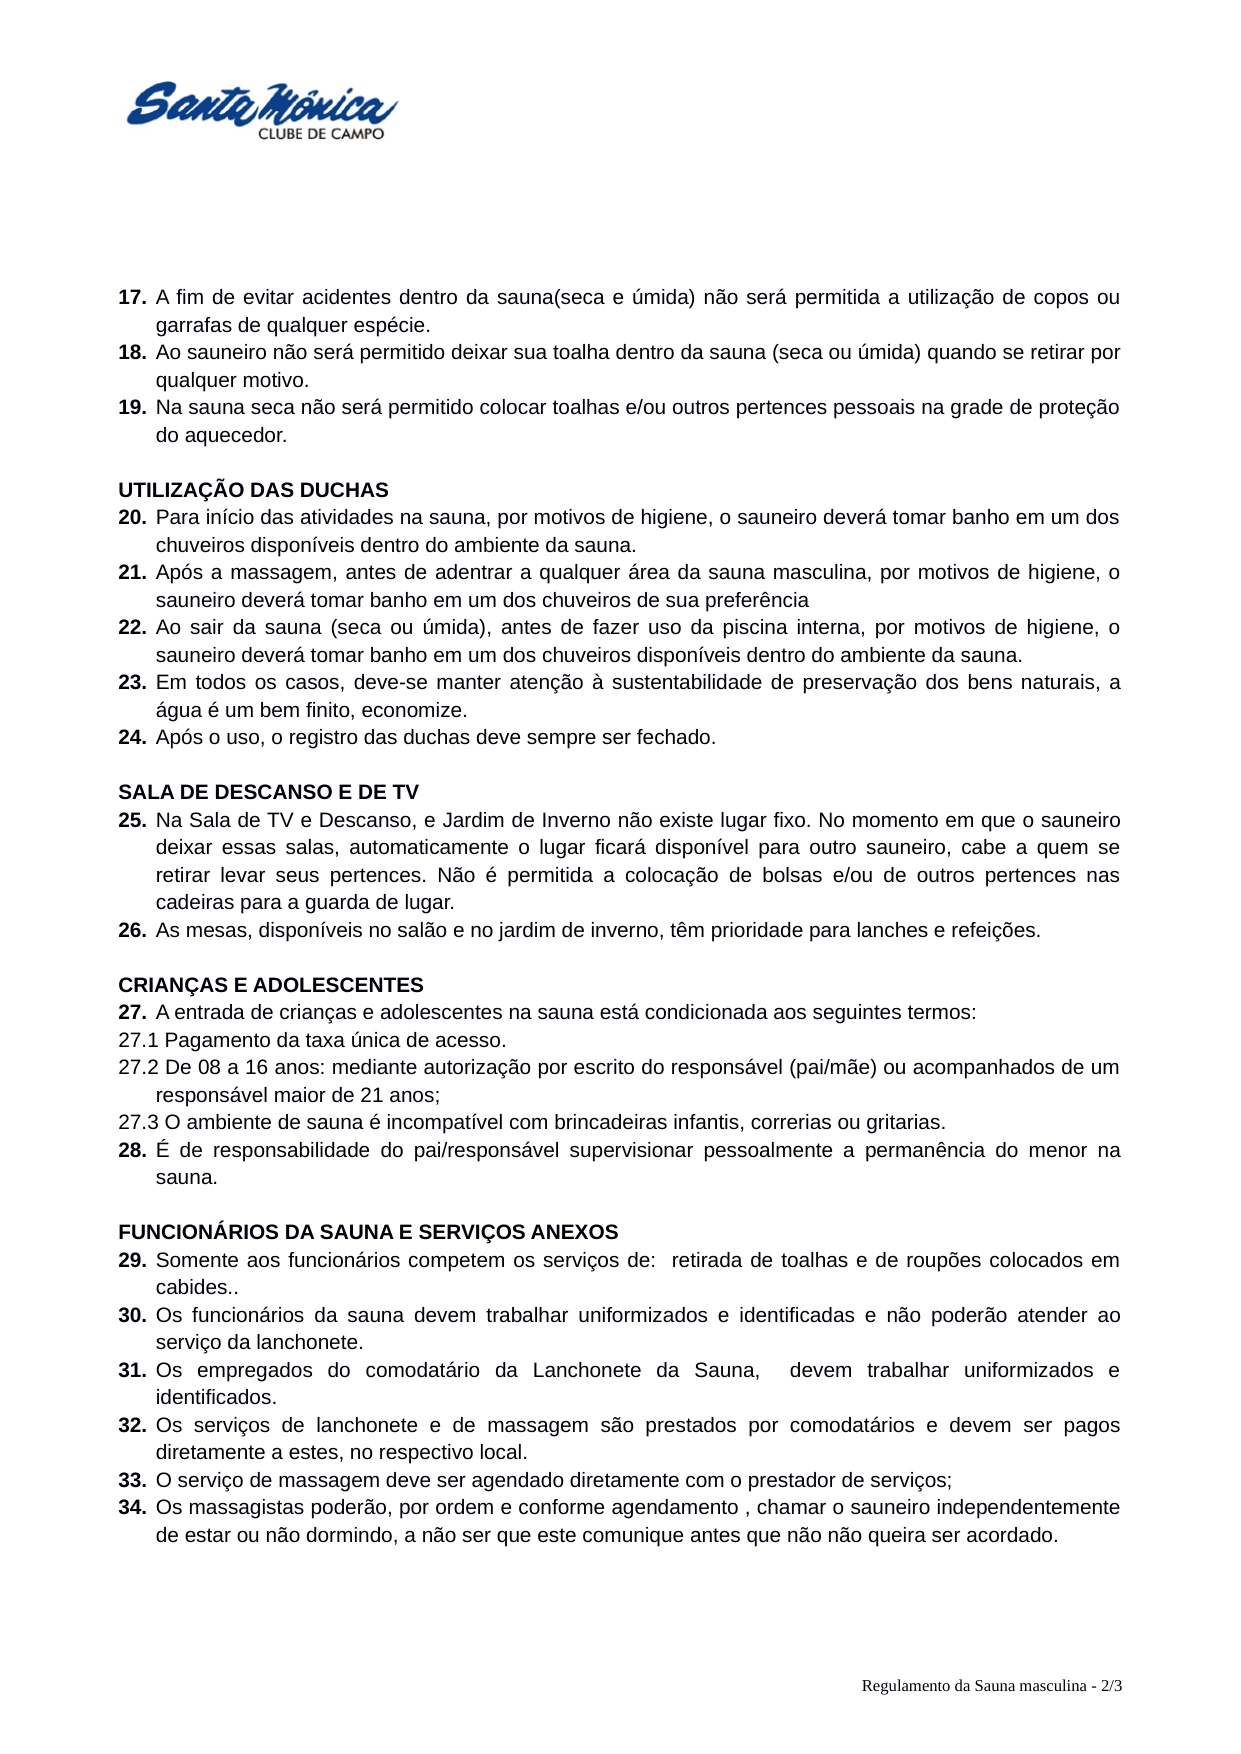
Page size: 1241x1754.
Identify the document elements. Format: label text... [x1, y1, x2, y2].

text 27.1 Pagamento da taxa única de acesso. [118, 1028, 1122, 1052]
list Os serviços de lanchonete e de massagem são prestados por comodatários e devem ser pagos diretamente a estes, no respectivo local. [118, 1413, 1122, 1464]
list As mesas, disponíveis no salão e no jardim de inverno, têm prioridade para lanches e refeições. [118, 918, 1122, 942]
list 27.2 De 08 a 16 anos: mediante autorização por escrito do responsável (pai/mãe) ou acompanhados de um responsável maior de 21 anos; [118, 1055, 1122, 1107]
list Somente aos funcionários competem os serviços de: retirada de toalhas e de roupões colocados em cabides.. [118, 1248, 1122, 1299]
list Os massagistas poderão, por ordem e conforme agendamento , chamar o sauneiro independentemente de estar ou não dormindo, a não ser que este comunique antes que não não queira ser acordado. [118, 1495, 1122, 1547]
list Na Sala de TV e Descanso, e Jardim de Inverno não existe lugar fixo. No momento em que o sauneiro deixar essas salas, automaticamente o lugar ficará disponível para outro sauneiro, cabe a quem se retirar levar seus pertences. Não é permitida a colocação de bolsas e/ou de outros pertences nas cadeiras para a guarda de lugar. [118, 808, 1122, 914]
list O serviço de massagem deve ser agendado diretamente com o prestador de serviços; [118, 1468, 1122, 1492]
text FUNCIONÁRIOS DA SAUNA E SERVIÇOS ANEXOS [118, 1220, 1122, 1244]
list Ao sair da sauna (seca ou úmida), antes de fazer uso da piscina interna, por motivos de higiene, o sauneiro deverá tomar banho em um dos chuveiros disponíveis dentro do ambiente da sauna. [118, 615, 1122, 667]
list A entrada de crianças e adolescentes na sauna está condicionada aos seguintes termos: [118, 1000, 1122, 1024]
list Após o uso, o registro das duchas deve sempre ser fechado. [118, 725, 1122, 749]
list É de responsabilidade do pai/responsável supervisionar pessoalmente a permanência do menor na sauna. [118, 1138, 1122, 1189]
text SALA DE DESCANSO E DE TV [118, 780, 1122, 804]
list Na sauna seca não será permitido colocar toalhas e/ou outros pertences pessoais na grade de proteção do aquecedor. [118, 395, 1122, 447]
picture [124, 79, 402, 141]
list Ao sauneiro não será permitido deixar sua toalha dentro da sauna (seca ou úmida) quando se retirar por qualquer motivo. [118, 340, 1122, 392]
text 27.3 O ambiente de sauna é incompatível com brincadeiras infantis, correrias ou gritarias. [118, 1110, 1122, 1134]
text CRIANÇAS E ADOLESCENTES [118, 973, 1122, 997]
list Após a massagem, antes de adentrar a qualquer área da sauna masculina, por motivos de higiene, o sauneiro deverá tomar banho em um dos chuveiros de sua preferência [118, 560, 1122, 612]
list Os empregados do comodatário da Lanchonete da Sauna, devem trabalhar uniformizados e identificados. [118, 1358, 1122, 1409]
list Em todos os casos, deve-se manter atenção à sustentabilidade de preservação dos bens naturais, a água é um bem finito, economize. [118, 670, 1122, 722]
text UTILIZAÇÃO DAS DUCHAS [118, 478, 1122, 502]
list Para início das atividades na sauna, por motivos de higiene, o sauneiro deverá tomar banho em um dos chuveiros disponíveis dentro do ambiente da sauna. [118, 505, 1122, 557]
list Os funcionários da sauna devem trabalhar uniformizados e identificadas e não poderão atender ao serviço da lanchonete. [118, 1303, 1122, 1354]
list A fim de evitar acidentes dentro da sauna(seca e úmida) não será permitida a utilização de copos ou garrafas de qualquer espécie. [118, 285, 1122, 337]
